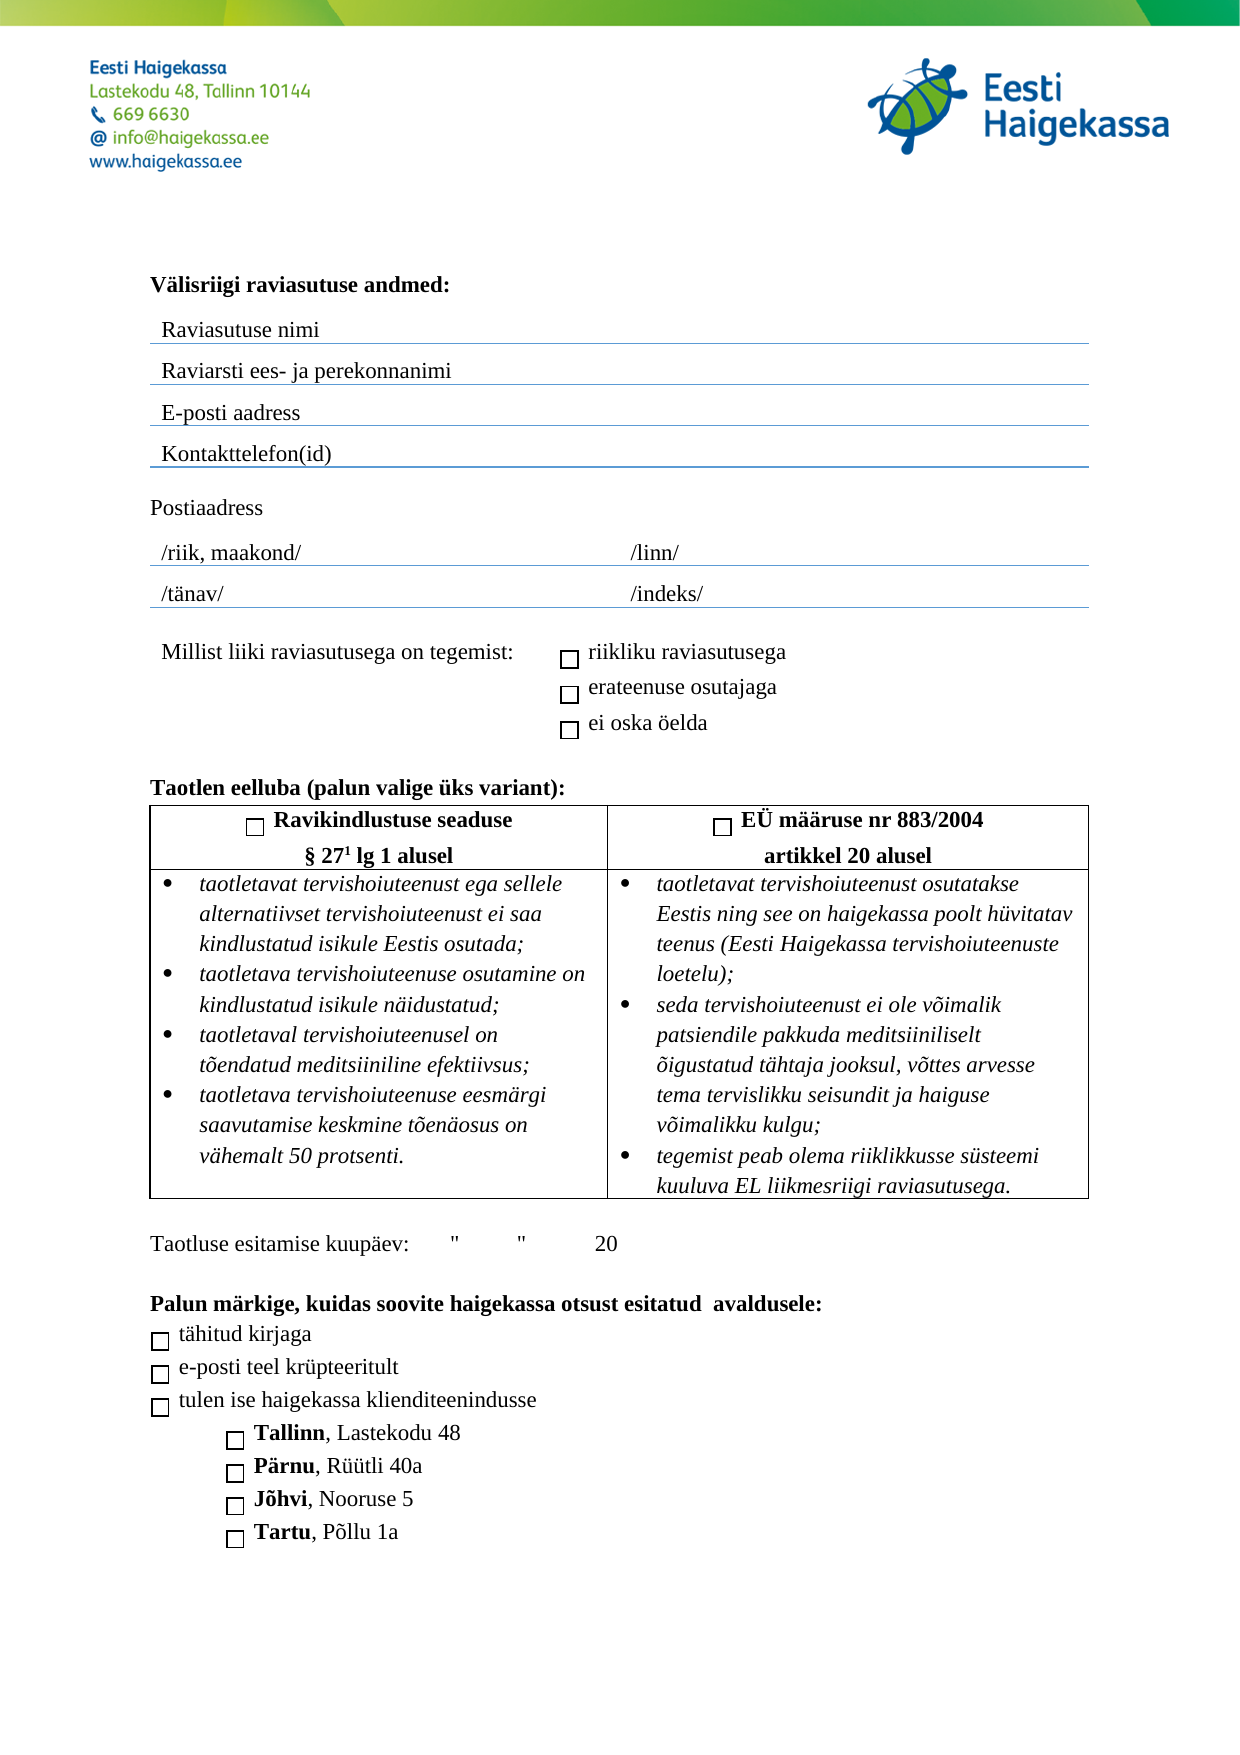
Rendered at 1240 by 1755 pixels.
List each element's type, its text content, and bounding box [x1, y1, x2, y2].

table_cell E-posti aadress [150, 385, 489, 425]
table_cell [150, 709, 548, 744]
table_cell [740, 566, 1088, 607]
text e-posti teel krüpteeritult [150, 1353, 1121, 1386]
table_cell [150, 674, 548, 709]
table_header Millist liiki raviasutusega on tegemist: [150, 638, 548, 673]
table_cell /tänav/ [150, 566, 341, 607]
text Pärnu, Rüütli 40a [225, 1452, 1121, 1485]
text Tallinn, Lastekodu 48 [225, 1419, 1121, 1452]
table_header [740, 524, 1088, 565]
table_header [341, 524, 619, 565]
text Taotlen eelluba (palun valige üks variant): [150, 774, 1121, 801]
table_header [489, 301, 1088, 342]
table_cell Raviarsti ees- ja perekonnanimi [150, 344, 489, 384]
table_cell [489, 385, 1088, 425]
text Postiaadress [150, 494, 1121, 520]
table_header Raviasutuse nimi [150, 301, 489, 342]
table_header EÜ määruse nr 883/2004 artikkel 20 alusel [608, 806, 1088, 869]
table_header /riik, maakond/ [150, 524, 341, 565]
table_header Ravikindlustuse seaduse § 271 lg 1 alusel [151, 806, 607, 869]
text Tartu, Põllu 1a [225, 1518, 1121, 1551]
text Jõhvi, Nooruse 5 [225, 1485, 1121, 1518]
table_header riikliku raviasutusega [548, 638, 1088, 673]
table_cell [489, 426, 1088, 466]
table_cell [341, 566, 619, 607]
text Välisriigi raviasutuse andmed: [150, 271, 1121, 297]
table_cell taotletavat tervishoiuteenust osutatakse Eestis ning see on haigekassa poolt hüvitatav teenus (Eesti Haigekassa tervishoiuteenuste loetelu); seda tervishoiuteenust ei ole võimalik patsiendile pakkuda meditsiiniliselt õigustatud tähtaja jooksul, võttes arvesse tema tervislikku seisundit ja haiguse võimalikku kulgu; tegemist peab olema riiklikkusse süsteemi kuuluva EL liikmesriigi raviasutusega. [608, 870, 1088, 1198]
table_header /linn/ [619, 524, 740, 565]
text Taotluse esitamise kuupäev: " " 20 [150, 1229, 1121, 1286]
table_cell Kontakttelefon(id) [150, 426, 489, 466]
text tähitud kirjaga [150, 1320, 1121, 1353]
picture [0, 0, 1240, 176]
table_cell taotletavat tervishoiuteenust ega sellele alternatiivset tervishoiuteenust ei saa kindlustatud isikule Eestis osutada; taotletava tervishoiuteenuse osutamine on kindlustatud isikule näidustatud; taotletaval tervishoiuteenusel on tõendatud meditsiiniline efektiivsus; taotletava tervishoiuteenuse eesmärgi saavutamise keskmine tõenäosus on vähemalt 50 protsenti. [151, 870, 607, 1198]
text Palun märkige, kuidas soovite haigekassa otsust esitatud avaldusele: [150, 1290, 1121, 1316]
table_cell /indeks/ [619, 566, 740, 607]
table_cell erateenuse osutajaga [548, 674, 1088, 709]
text tulen ise haigekassa klienditeenindusse [150, 1386, 1121, 1419]
table_cell ei oska öelda [548, 709, 1088, 744]
table_cell [489, 344, 1088, 384]
